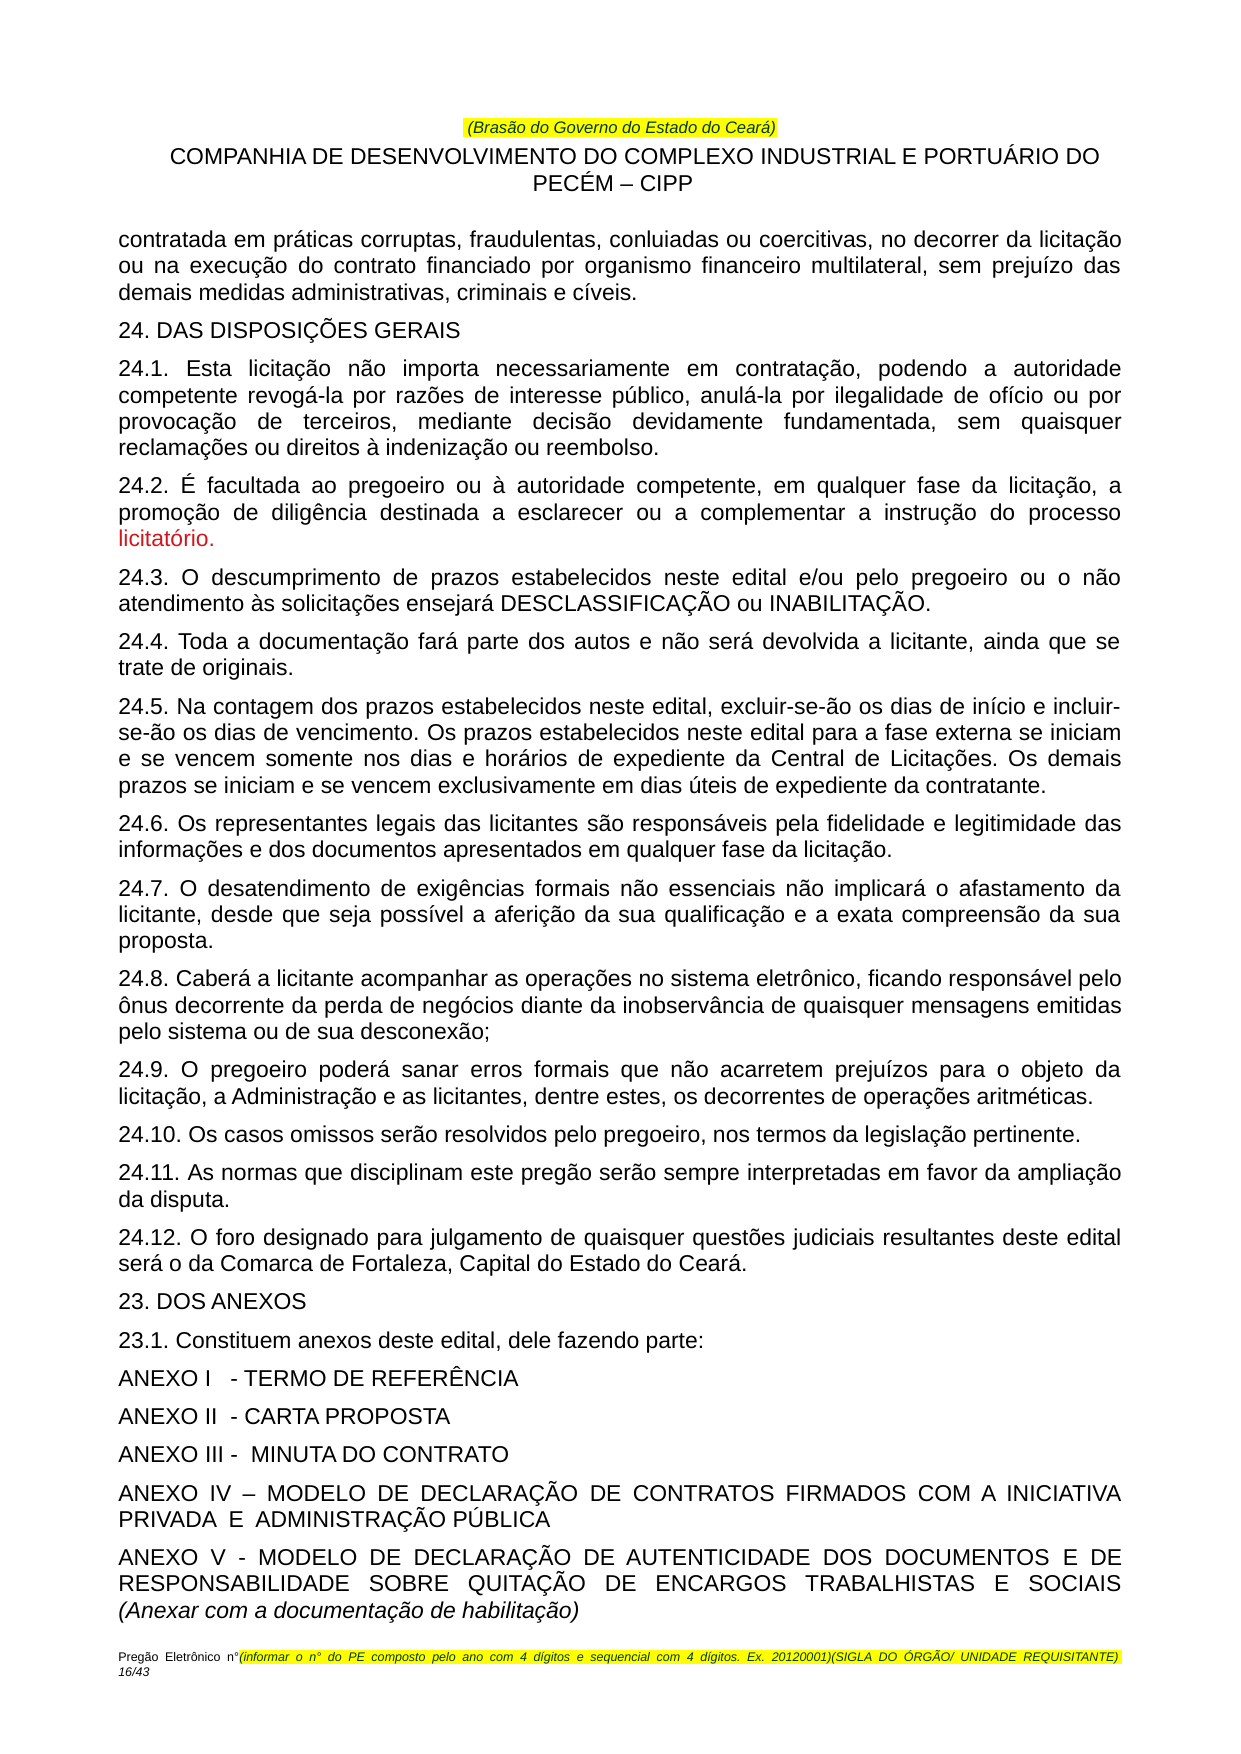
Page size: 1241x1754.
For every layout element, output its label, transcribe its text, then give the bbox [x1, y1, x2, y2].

text 24. DAS DISPOSIÇÕES GERAIS [118, 317, 1122, 343]
text 24.12. O foro designado para julgamento de quaisquer questões judiciais resultantes deste edital será o da Comarca de Fortaleza, Capital do Estado do Ceará. [118, 1224, 1122, 1276]
text 24.4. Toda a documentação fará parte dos autos e não será devolvida a licitante, ainda que se trate de originais. [118, 628, 1122, 681]
text 24.10. Os casos omissos serão resolvidos pelo pregoeiro, nos termos da legislação pertinente. [118, 1121, 1122, 1147]
text ANEXO IV – MODELO DE DECLARAÇÃO DE CONTRATOS FIRMADOS COM A INICIATIVA PRIVADA E ADMINISTRAÇÃO PÚBLICA [118, 1479, 1122, 1532]
text ANEXO I - TERMO DE REFERÊNCIA [118, 1365, 1122, 1391]
text 24.3. O descumprimento de prazos estabelecidos neste edital e/ou pelo pregoeiro ou o não atendimento às solicitações ensejará DESCLASSIFICAÇÃO ou INABILITAÇÃO. [118, 563, 1122, 616]
text 24.5. Na contagem dos prazos estabelecidos neste edital, excluir-se-ão os dias de início e incluir-se-ão os dias de vencimento. Os prazos estabelecidos neste edital para a fase externa se iniciam e se vencem somente nos dias e horários de expediente da Central de Licitações. Os demais prazos se iniciam e se vencem exclusivamente em dias úteis de expediente da contratante. [118, 693, 1122, 798]
text 24.9. O pregoeiro poderá sanar erros formais que não acarretem prejuízos para o objeto da licitação, a Administração e as licitantes, dentre estes, os decorrentes de operações aritméticas. [118, 1056, 1122, 1109]
text ANEXO V - MODELO DE DECLARAÇÃO DE AUTENTICIDADE DOS DOCUMENTOS E DE RESPONSABILIDADE SOBRE QUITAÇÃO DE ENCARGOS TRABALHISTAS E SOCIAIS (Anexar com a documentação de habilitação) [118, 1544, 1122, 1623]
text ANEXO III - MINUTA DO CONTRATO [118, 1441, 1122, 1468]
text 24.6. Os representantes legais das licitantes são responsáveis pela fidelidade e legitimidade das informações e dos documentos apresentados em qualquer fase da licitação. [118, 810, 1122, 863]
text 24.1. Esta licitação não importa necessariamente em contratação, podendo a autoridade competente revogá-la por razões de interesse público, anulá-la por ilegalidade de ofício ou por provocação de terceiros, mediante decisão devidamente fundamentada, sem quaisquer reclamações ou direitos à indenização ou reembolso. [118, 355, 1122, 461]
text 24.8. Caberá a licitante acompanhar as operações no sistema eletrônico, ficando responsável pelo ônus decorrente da perda de negócios diante da inobservância de quaisquer mensagens emitidas pelo sistema ou de sua desconexão; [118, 965, 1122, 1044]
text 23. DOS ANEXOS [118, 1288, 1122, 1315]
text ANEXO II - CARTA PROPOSTA [118, 1403, 1122, 1429]
text 24.2. É facultada ao pregoeiro ou à autoridade competente, em qualquer fase da licitação, a promoção de diligência destinada a esclarecer ou a complementar a instrução do processo licitatório. [118, 472, 1122, 552]
text 24.7. O desatendimento de exigências formais não essenciais não implicará o afastamento da licitante, desde que seja possível a aferição da sua qualificação e a exata compreensão da sua proposta. [118, 874, 1122, 953]
text contratada em práticas corruptas, fraudulentas, conluiadas ou coercitivas, no decorrer da licitação ou na execução do contrato financiado por organismo financeiro multilateral, sem prejuízo das demais medidas administrativas, criminais e cíveis. [118, 226, 1122, 305]
text 23.1. Constituem anexos deste edital, dele fazendo parte: [118, 1327, 1122, 1353]
text 24.11. As normas que disciplinam este pregão serão sempre interpretadas em favor da ampliação da disputa. [118, 1159, 1122, 1212]
